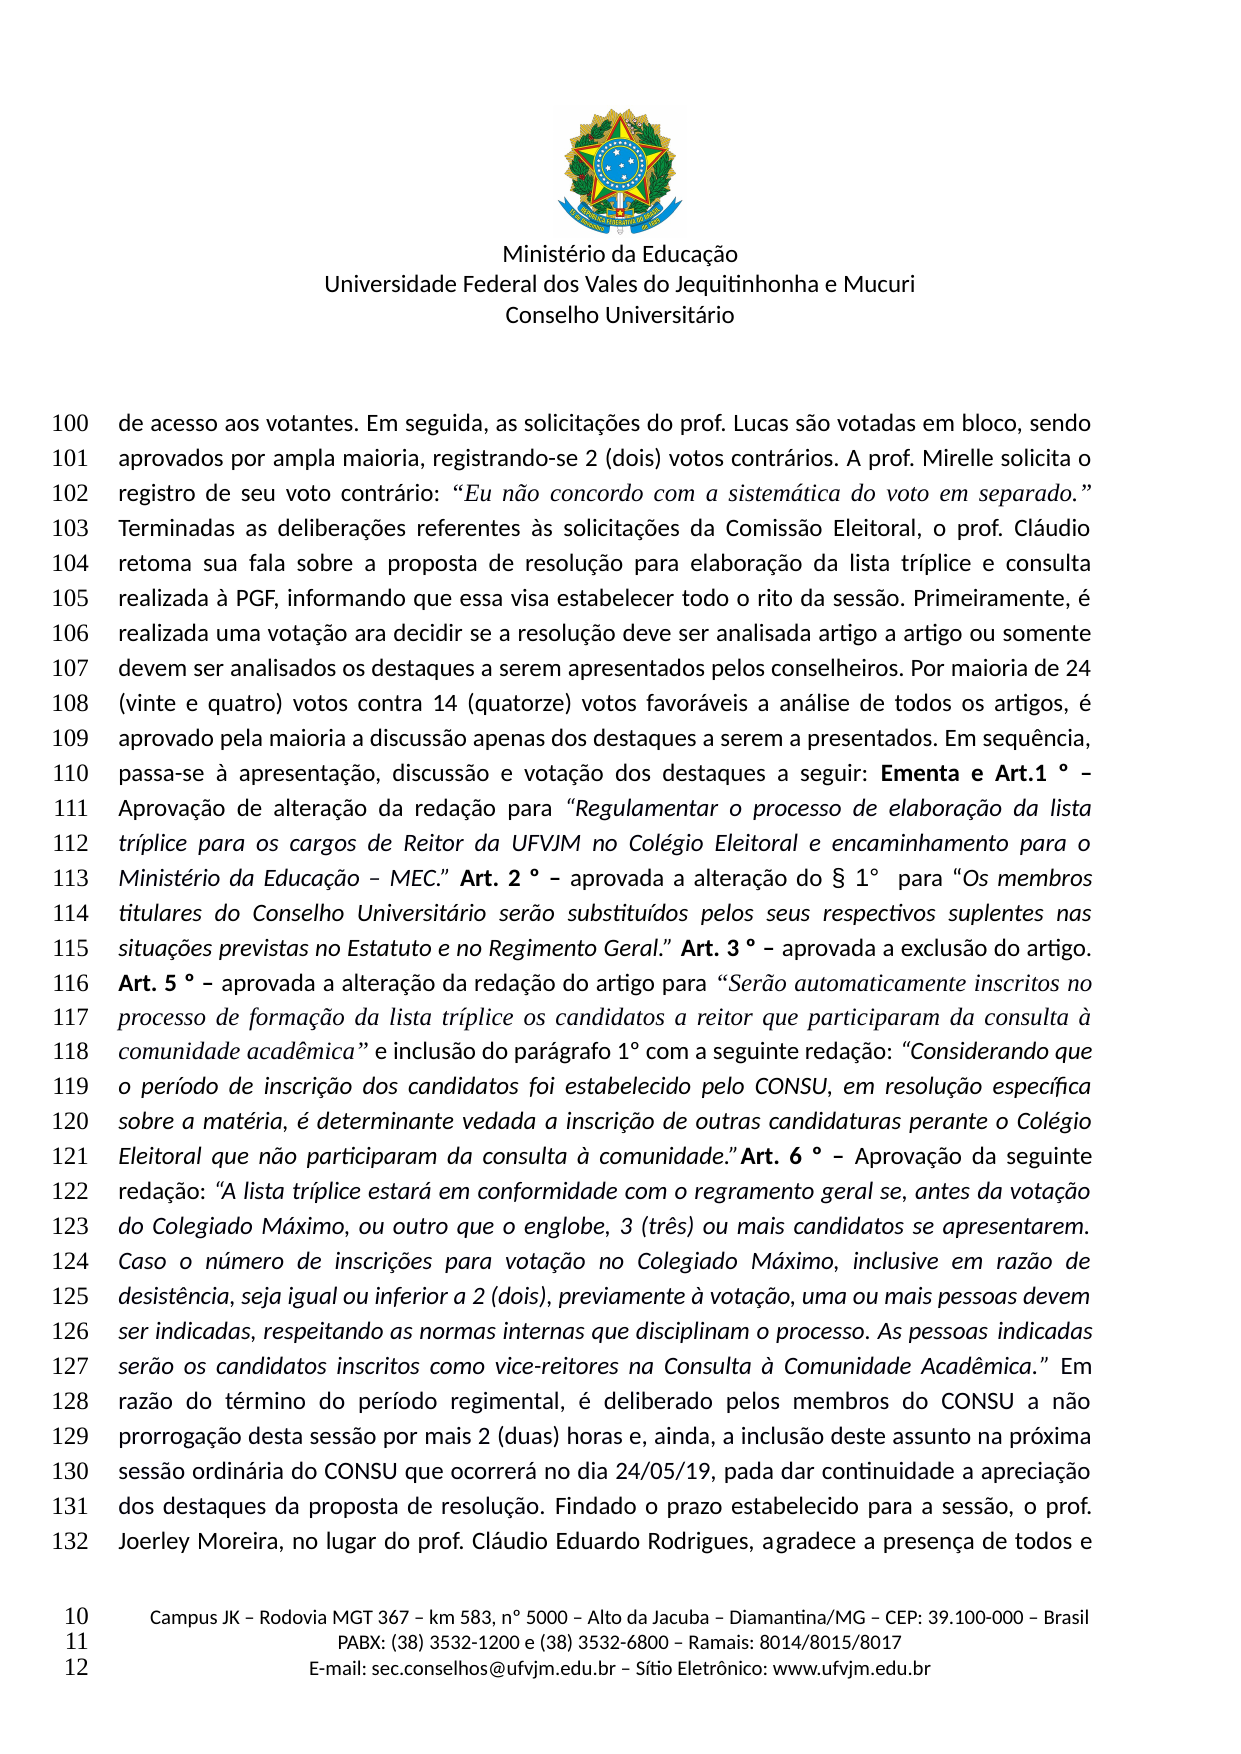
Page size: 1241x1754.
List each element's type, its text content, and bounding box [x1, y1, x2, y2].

picture [553, 105, 687, 238]
text de acesso aos votantes. Em seguida, as solicitações do prof. Lucas são votadas em bloco, sendo aprovados por ampla maioria, registrando-se 2 (dois) votos contrários. A prof. Mirelle solicita o registro de seu voto contrário: “Eu não concordo com a sistemática do voto em separado.” Terminadas as deliberações referentes às solicitações da Comissão Eleitoral, o prof. Cláudio retoma sua fala sobre a proposta de resolução para elaboração da lista tríplice e consulta realizada à PGF, informando que essa visa estabelecer todo o rito da sessão. Primeiramente, é realizada uma votação ara decidir se a resolução deve ser analisada artigo a artigo ou somente devem ser analisados os destaques a serem apresentados pelos conselheiros. Por maioria de 24 (vinte e quatro) votos contra 14 (quatorze) votos favoráveis a análise de todos os artigos, é aprovado pela maioria a discussão apenas dos destaques a serem a presentados. Em sequência, passa-se à apresentação, discussão e votação dos destaques a seguir: Ementa e Art.1 º – Aprovação de alteração da redação para “Regulamentar o processo de elaboração da lista tríplice para os cargos de Reitor da UFVJM no Colégio Eleitoral e encaminhamento para o Ministério da Educação – MEC.” Art. 2 º – aprovada a alteração do § 1° para “Os membros titulares do Conselho Universitário serão substituídos pelos seus respectivos suplentes nas situações previstas no Estatuto e no Regimento Geral.” Art. 3 º – aprovada a exclusão do artigo. Art. 5 º – aprovada a alteração da redação do artigo para “Serão automaticamente inscritos no processo de formação da lista tríplice os candidatos a reitor que participaram da consulta à comunidade acadêmica” e inclusão do parágrafo 1º com a seguinte redação: “Considerando que o período de inscrição dos candidatos foi estabelecido pelo CONSU, em resolução específica sobre a matéria, é determinante vedada a inscrição de outras candidaturas perante o Colégio Eleitoral que não participaram da consulta à comunidade.”Art. 6 º – Aprovação da seguinte redação: “A lista tríplice estará em conformidade com o regramento geral se, antes da votação do Colegiado Máximo, ou outro que o englobe, 3 (três) ou mais candidatos se apresentarem. Caso o número de inscrições para votação no Colegiado Máximo, inclusive em razão de desistência, seja igual ou inferior a 2 (dois), previamente à votação, uma ou mais pessoas devem ser indicadas, respeitando as normas internas que disciplinam o processo. As pessoas indicadas serão os candidatos inscritos como vice-reitores na Consulta à Comunidade Acadêmica.” Em razão do término do período regimental, é deliberado pelos membros do CONSU a não prorrogação desta sessão por mais 2 (duas) horas e, ainda, a inclusão deste assunto na próxima sessão ordinária do CONSU que ocorrerá no dia 24/05/19, pada dar continuidade a apreciação dos destaques da proposta de resolução. Findado o prazo estabelecido para a sessão, o prof. Joerley Moreira, no lugar do prof. Cláudio Eduardo Rodrigues, agradece a presença de todos e [118, 407, 1093, 1556]
